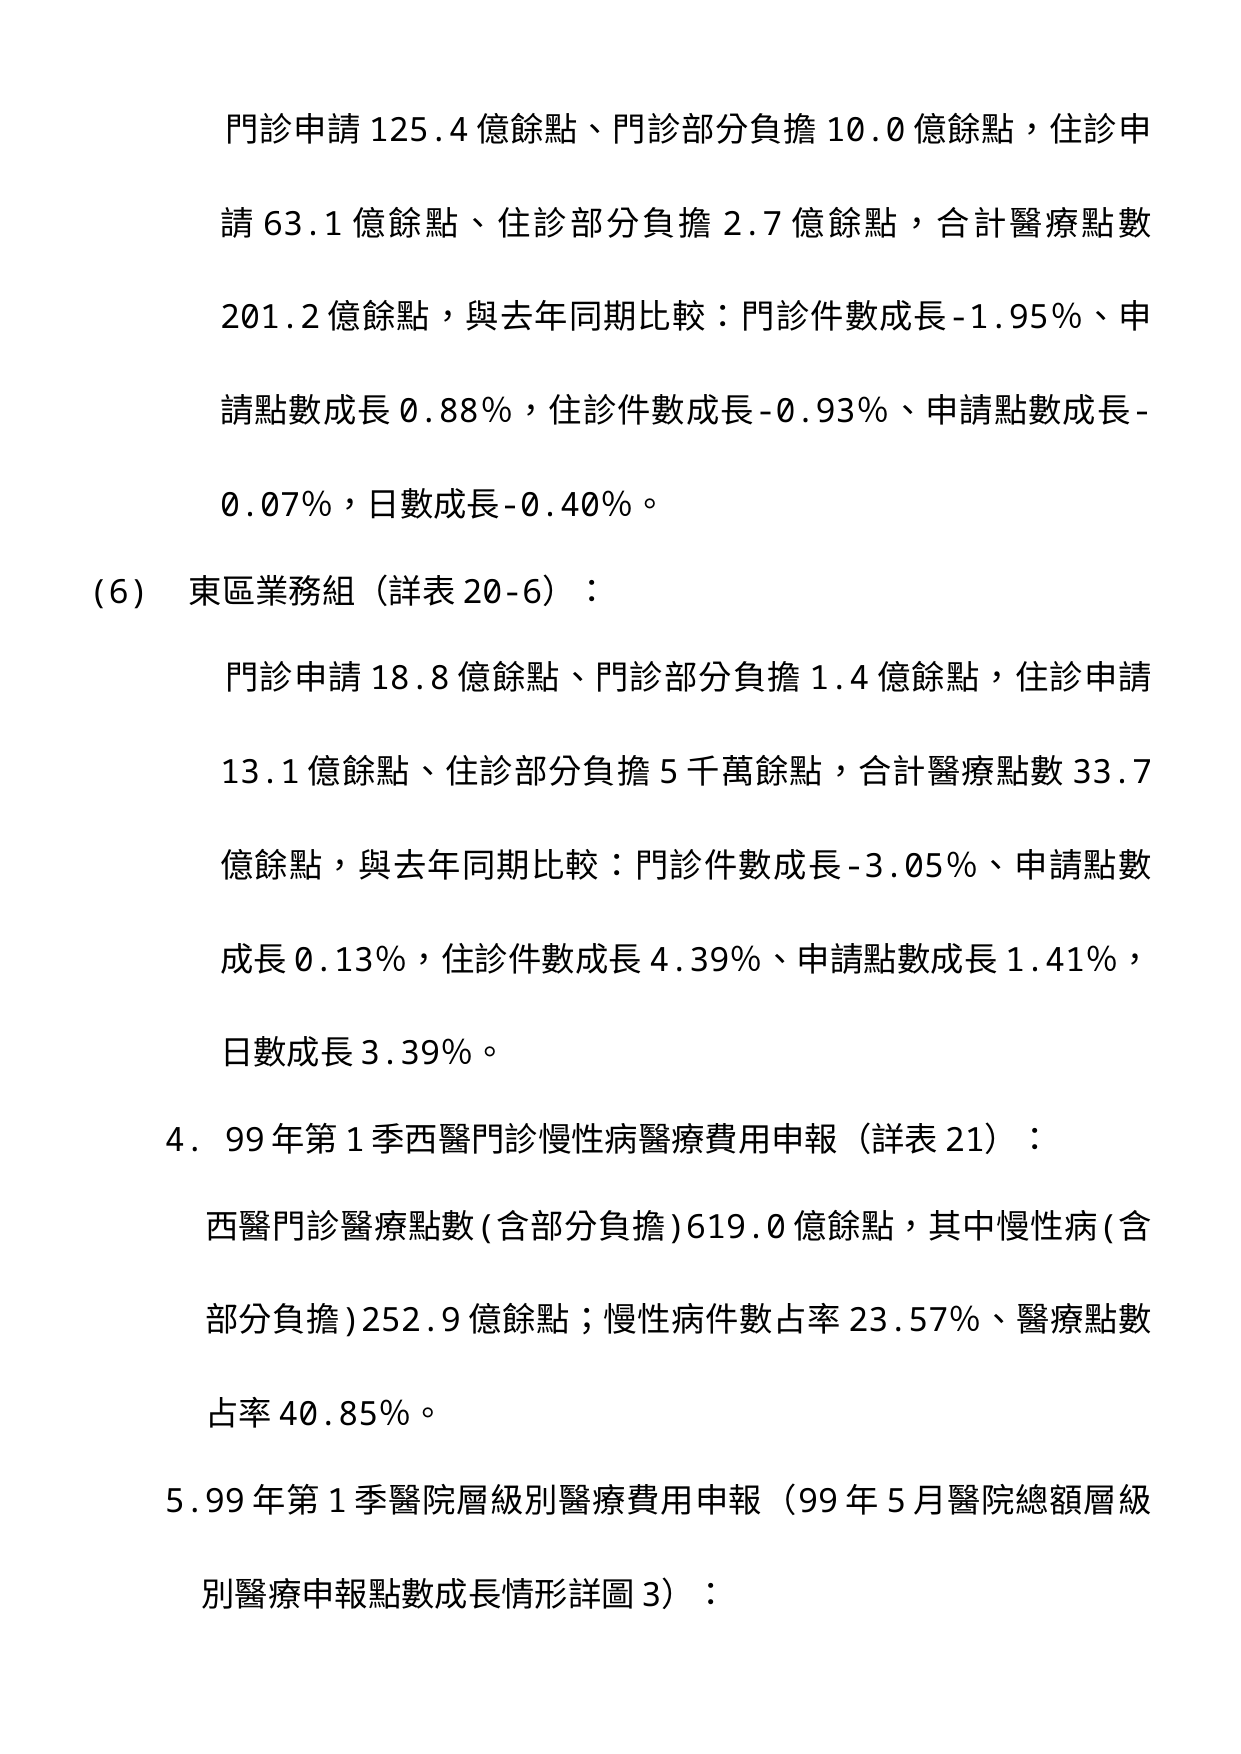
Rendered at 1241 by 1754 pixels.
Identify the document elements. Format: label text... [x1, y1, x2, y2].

text 門診申請125.4億餘點、門診部分負擔10.0億餘點，住診申請63.1億餘點、住診部分負擔2.7億餘點，合計醫療點數201.2億餘點，與去年同期比較：門診件數成長-1.95％、申請點數成長0.88％，住診件數成長-0.93％、申請點數成長-0.07％，日數成長-0.40％。 [220, 85, 1152, 523]
text 5.99年第1季醫院層級別醫療費用申報（99年5月醫院總額層級別醫療申報點數成長情形詳圖3）： [164, 1456, 1152, 1612]
text 西醫門診醫療點數(含部分負擔)619.0億餘點，其中慢性病(含部分負擔)252.9億餘點；慢性病件數占率23.57％、醫療點數占率40.85％。 [205, 1182, 1152, 1432]
text 門診申請18.8億餘點、門診部分負擔1.4億餘點，住診申請13.1億餘點、住診部分負擔5千萬餘點，合計醫療點數33.7億餘點，與去年同期比較：門診件數成長-3.05％、申請點數成長0.13％，住診件數成長4.39％、申請點數成長1.41％，日數成長3.39％。 [220, 634, 1152, 1071]
list 東區業務組（詳表20-6）： [89, 547, 1152, 609]
text 4. 99年第1季西醫門診慢性病醫療費用申報（詳表21）： [164, 1095, 1152, 1158]
